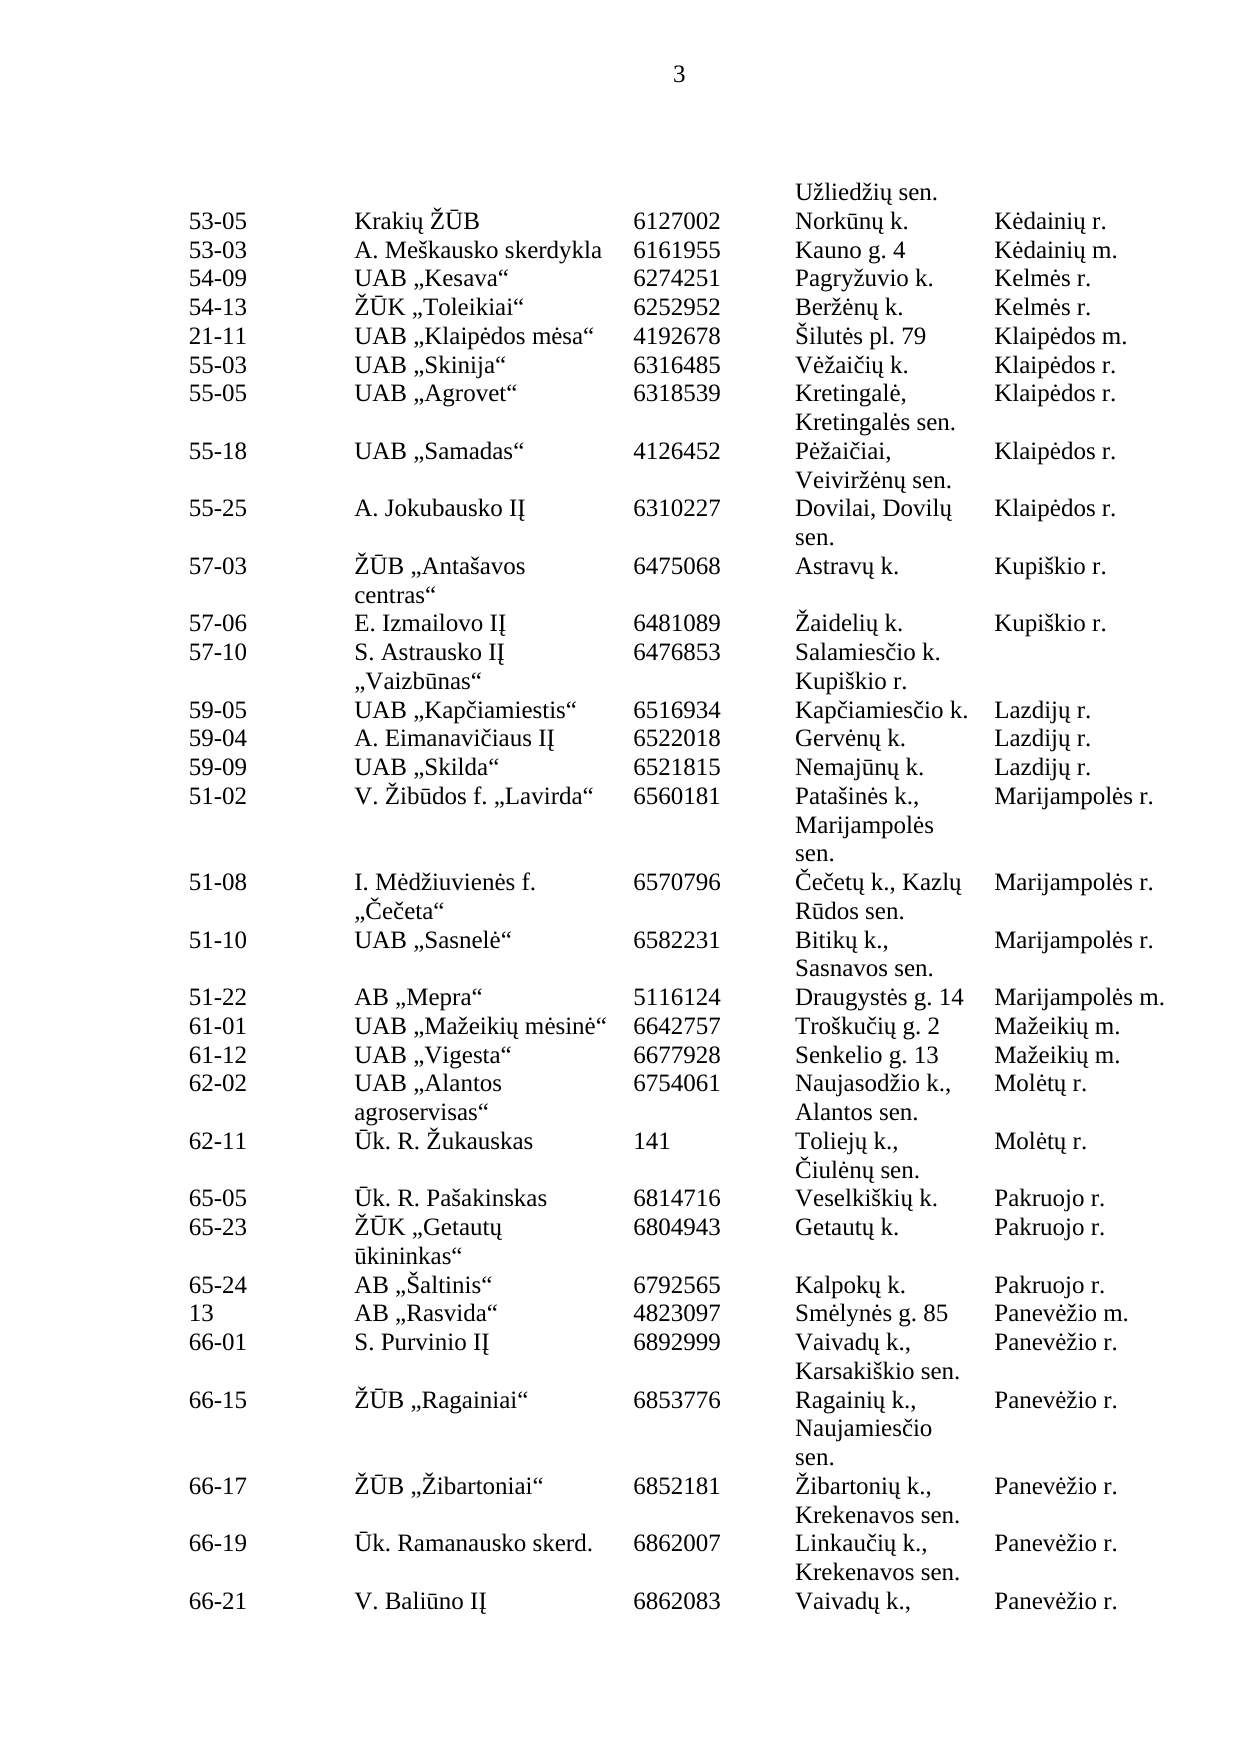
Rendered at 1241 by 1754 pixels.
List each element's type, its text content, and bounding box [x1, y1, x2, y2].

table_cell UAB „Alantos agroservisas“ [343, 1069, 622, 1126]
table_cell V. Baliūno IĮ [343, 1586, 622, 1615]
table_cell S. Astrausko IĮ „Vaizbūnas“ [343, 637, 622, 695]
table_cell Kėdainių m. [983, 235, 1181, 263]
table_cell Kupiškio r. [983, 609, 1181, 637]
table_cell 57-03 [177, 551, 343, 608]
table_cell ŽŪB „Ragainiai“ [343, 1385, 622, 1471]
table_cell 62-11 [177, 1126, 343, 1183]
table_cell 6127002 [622, 206, 784, 235]
table_cell 6560181 [622, 781, 784, 867]
table_cell 4192678 [622, 321, 784, 350]
table_cell Kelmės r. [983, 292, 1181, 321]
table_cell Marijampolės m. [983, 982, 1181, 1011]
table_cell Kretingalė, Kretingalės sen. [784, 379, 983, 436]
table_cell 51-08 [177, 867, 343, 925]
table_cell Klaipėdos r. [983, 494, 1181, 551]
table_cell 61-12 [177, 1040, 343, 1068]
table_cell [622, 177, 784, 206]
table_cell Pakruojo r. [983, 1212, 1181, 1270]
table_cell Patašinės k., Marijampolės sen. [784, 781, 983, 867]
table_cell Pakruojo r. [983, 1184, 1181, 1212]
table_cell Norkūnų k. [784, 206, 983, 235]
table_cell Marijampolės r. [983, 925, 1181, 982]
table_cell Žibartonių k., Krekenavos sen. [784, 1471, 983, 1528]
table_cell 6853776 [622, 1385, 784, 1471]
table_cell Vaivadų k., Karsakiškio sen. [784, 1327, 983, 1385]
table_cell 57-10 [177, 637, 343, 695]
table_cell AB „Rasvida“ [343, 1299, 622, 1327]
table_cell 66-15 [177, 1385, 343, 1471]
table_cell 4823097 [622, 1299, 784, 1327]
table_cell Molėtų r. [983, 1126, 1181, 1183]
table_cell Panevėžio r. [983, 1529, 1181, 1586]
table_cell Draugystės g. 14 [784, 982, 983, 1011]
table_cell UAB „Mažeikių mėsinė“ [343, 1011, 622, 1040]
table_cell Lazdijų r. [983, 724, 1181, 752]
table_cell UAB „Agrovet“ [343, 379, 622, 436]
table_cell Kėdainių r. [983, 206, 1181, 235]
table_cell 6476853 [622, 637, 784, 695]
table_cell 65-23 [177, 1212, 343, 1270]
table_cell Kupiškio r. [983, 551, 1181, 608]
table_cell Molėtų r. [983, 1069, 1181, 1126]
table_cell I. Mėdžiuvienės f. „Čečeta“ [343, 867, 622, 925]
table_cell Marijampolės r. [983, 781, 1181, 867]
table_cell UAB „Kapčiamiestis“ [343, 695, 622, 723]
table_cell 65-24 [177, 1270, 343, 1298]
table_cell 53-05 [177, 206, 343, 235]
table_cell Gervėnų k. [784, 724, 983, 752]
table_cell Šilutės pl. 79 [784, 321, 983, 350]
table_cell V. Žibūdos f. „Lavirda“ [343, 781, 622, 867]
table_cell A. Meškausko skerdykla [343, 235, 622, 263]
table_cell Mažeikių m. [983, 1040, 1181, 1068]
table_cell 55-03 [177, 350, 343, 378]
table_cell UAB „Kesava“ [343, 264, 622, 292]
table_cell Klaipėdos m. [983, 321, 1181, 350]
table_cell ŽŪK „Toleikiai“ [343, 292, 622, 321]
table_cell Marijampolės r. [983, 867, 1181, 925]
table_cell 51-10 [177, 925, 343, 982]
table_cell Klaipėdos r. [983, 436, 1181, 493]
table_cell 54-13 [177, 292, 343, 321]
table_cell Mažeikių m. [983, 1011, 1181, 1040]
table_cell Linkaučių k., Krekenavos sen. [784, 1529, 983, 1586]
table_cell Krakių ŽŪB [343, 206, 622, 235]
table_cell 13 [177, 1299, 343, 1327]
table_cell 59-05 [177, 695, 343, 723]
table_cell UAB „Vigesta“ [343, 1040, 622, 1068]
table_cell Panevėžio r. [983, 1471, 1181, 1528]
table_cell 5116124 [622, 982, 784, 1011]
table_cell [983, 177, 1181, 206]
table_cell Kapčiamiesčio k. [784, 695, 983, 723]
table_cell Kauno g. 4 [784, 235, 983, 263]
table_cell Lazdijų r. [983, 695, 1181, 723]
table_cell 54-09 [177, 264, 343, 292]
table_cell Ūk. R. Pašakinskas [343, 1184, 622, 1212]
table_cell Ūk. Ramanausko skerd. [343, 1529, 622, 1586]
table_cell Panevėžio r. [983, 1586, 1181, 1615]
table_cell 6677928 [622, 1040, 784, 1068]
table_cell 51-22 [177, 982, 343, 1011]
table_cell [343, 177, 622, 206]
table_cell 6274251 [622, 264, 784, 292]
table_cell 6754061 [622, 1069, 784, 1126]
table_cell Getautų k. [784, 1212, 983, 1270]
table_cell 6310227 [622, 494, 784, 551]
table_cell Astravų k. [784, 551, 983, 608]
table_cell 65-05 [177, 1184, 343, 1212]
table_cell UAB „Sasnelė“ [343, 925, 622, 982]
table_cell 6516934 [622, 695, 784, 723]
table_cell 51-02 [177, 781, 343, 867]
table_cell Vaivadų k., [784, 1586, 983, 1615]
table_cell 6892999 [622, 1327, 784, 1385]
table_cell Klaipėdos r. [983, 379, 1181, 436]
table_cell Pėžaičiai, Veiviržėnų sen. [784, 436, 983, 493]
table_cell 141 [622, 1126, 784, 1183]
table_cell Lazdijų r. [983, 752, 1181, 781]
table_cell 53-03 [177, 235, 343, 263]
table_cell 59-09 [177, 752, 343, 781]
table_cell 6481089 [622, 609, 784, 637]
table_cell Veselkiškių k. [784, 1184, 983, 1212]
table_cell Pakruojo r. [983, 1270, 1181, 1298]
table_cell 66-21 [177, 1586, 343, 1615]
table_cell 61-01 [177, 1011, 343, 1040]
table_cell 6570796 [622, 867, 784, 925]
table_cell A. Eimanavičiaus IĮ [343, 724, 622, 752]
table_cell ŽŪK „Getautų ūkininkas“ [343, 1212, 622, 1270]
table_cell UAB „Samadas“ [343, 436, 622, 493]
table_cell 57-06 [177, 609, 343, 637]
table_cell Klaipėdos r. [983, 350, 1181, 378]
table_cell Panevėžio r. [983, 1385, 1181, 1471]
table_cell Panevėžio r. [983, 1327, 1181, 1385]
table_cell Pagryžuvio k. [784, 264, 983, 292]
table_cell 6852181 [622, 1471, 784, 1528]
table_cell 6804943 [622, 1212, 784, 1270]
table_cell 6161955 [622, 235, 784, 263]
table_cell 6862007 [622, 1529, 784, 1586]
table_cell 6252952 [622, 292, 784, 321]
table_cell Dovilai, Dovilų sen. [784, 494, 983, 551]
table_cell 21-11 [177, 321, 343, 350]
table_cell 6318539 [622, 379, 784, 436]
table_cell 6522018 [622, 724, 784, 752]
table_cell Ūk. R. Žukauskas [343, 1126, 622, 1183]
table_cell Užliedžių sen. [784, 177, 983, 206]
table_cell UAB „Skilda“ [343, 752, 622, 781]
table_cell Senkelio g. 13 [784, 1040, 983, 1068]
table_cell 55-25 [177, 494, 343, 551]
table_cell A. Jokubausko IĮ [343, 494, 622, 551]
table_cell ŽŪB „Antašavos centras“ [343, 551, 622, 608]
table_cell Nemajūnų k. [784, 752, 983, 781]
table_cell Žaidelių k. [784, 609, 983, 637]
table_cell [177, 177, 343, 206]
table_cell Panevėžio m. [983, 1299, 1181, 1327]
table_cell Bitikų k., Sasnavos sen. [784, 925, 983, 982]
table_cell Kalpokų k. [784, 1270, 983, 1298]
table_cell Salamiesčio k. Kupiškio r. [784, 637, 983, 695]
table_cell 4126452 [622, 436, 784, 493]
table_cell AB „Mepra“ [343, 982, 622, 1011]
table_cell UAB „Skinija“ [343, 350, 622, 378]
table_cell Troškučių g. 2 [784, 1011, 983, 1040]
table_cell ŽŪB „Žibartoniai“ [343, 1471, 622, 1528]
table_cell 6642757 [622, 1011, 784, 1040]
table_cell Ragainių k., Naujamiesčio sen. [784, 1385, 983, 1471]
table_cell 59-04 [177, 724, 343, 752]
table_cell 6475068 [622, 551, 784, 608]
table_cell UAB „Klaipėdos mėsa“ [343, 321, 622, 350]
table_cell Beržėnų k. [784, 292, 983, 321]
table_cell AB „Šaltinis“ [343, 1270, 622, 1298]
table_cell 6792565 [622, 1270, 784, 1298]
table_cell Smėlynės g. 85 [784, 1299, 983, 1327]
table_cell S. Purvinio IĮ [343, 1327, 622, 1385]
table_cell Kelmės r. [983, 264, 1181, 292]
table_cell 6521815 [622, 752, 784, 781]
table_cell E. Izmailovo IĮ [343, 609, 622, 637]
table_cell Vėžaičių k. [784, 350, 983, 378]
table_cell 6316485 [622, 350, 784, 378]
table_cell Čečetų k., Kazlų Rūdos sen. [784, 867, 983, 925]
table_cell 66-19 [177, 1529, 343, 1586]
table_cell 55-18 [177, 436, 343, 493]
table_cell 6582231 [622, 925, 784, 982]
table_cell [983, 637, 1181, 695]
table_cell 62-02 [177, 1069, 343, 1126]
table_cell Naujasodžio k., Alantos sen. [784, 1069, 983, 1126]
table_cell 66-17 [177, 1471, 343, 1528]
table_cell 6862083 [622, 1586, 784, 1615]
table_cell Toliejų k., Čiulėnų sen. [784, 1126, 983, 1183]
table_cell 55-05 [177, 379, 343, 436]
table_cell 6814716 [622, 1184, 784, 1212]
table_cell 66-01 [177, 1327, 343, 1385]
